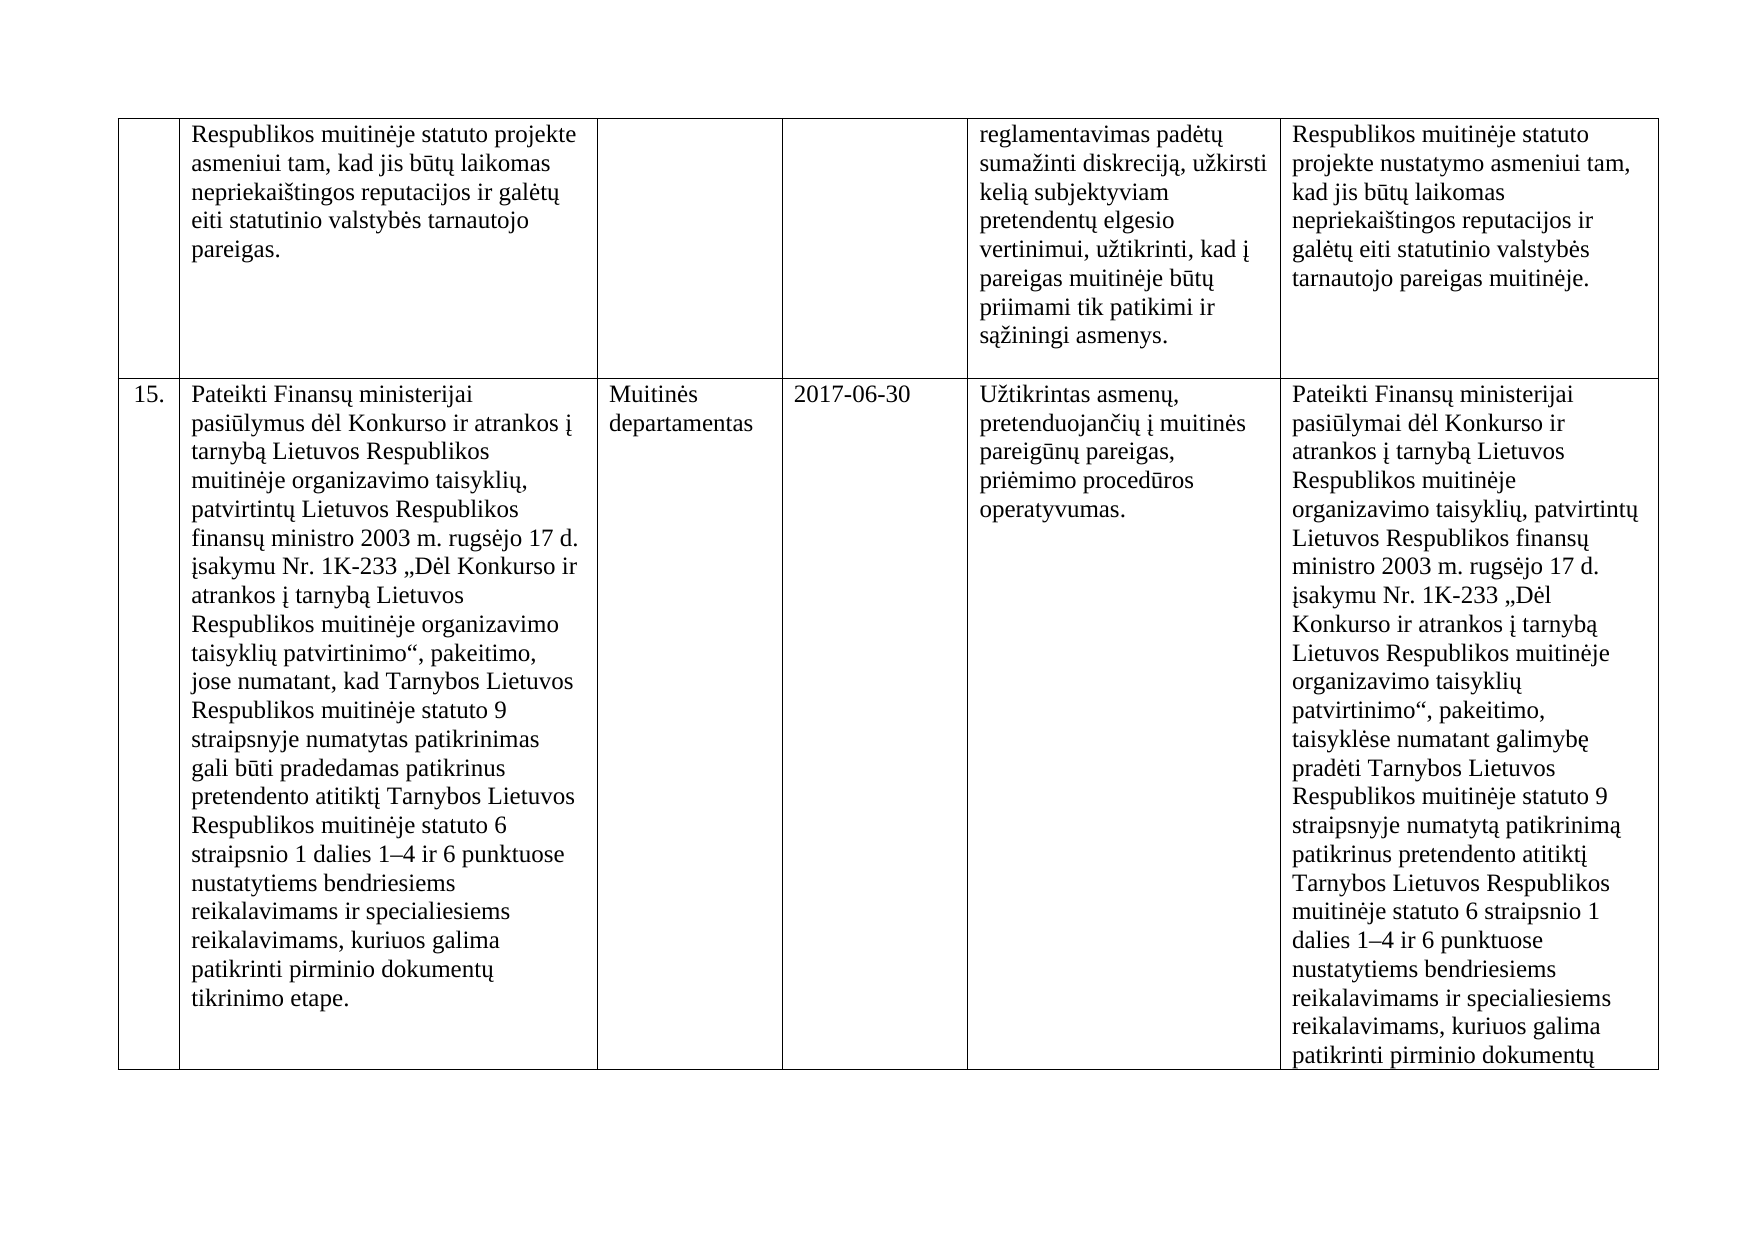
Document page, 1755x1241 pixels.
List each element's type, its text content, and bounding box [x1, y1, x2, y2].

table_cell 2017-06-30 [783, 379, 967, 1069]
table_cell Muitinės departamentas [598, 379, 782, 1069]
table_cell [119, 119, 179, 378]
table_cell Užtikrintas asmenų, pretenduojančių į muitinės pareigūnų pareigas, priėmimo procedūros operatyvumas. [968, 379, 1280, 1069]
table_cell Respublikos muitinėje statuto projekte nustatymo asmeniui tam, kad jis būtų laikomas nepriekaištingos reputacijos ir galėtų eiti statutinio valstybės tarnautojo pareigas muitinėje. [1281, 119, 1658, 378]
table_cell reglamentavimas padėtų sumažinti diskreciją, užkirsti kelią subjektyviam pretendentų elgesio vertinimui, užtikrinti, kad į pareigas muitinėje būtų priimami tik patikimi ir sąžiningi asmenys. [968, 119, 1280, 378]
table_cell Pateikti Finansų ministerijai pasiūlymus dėl Konkurso ir atrankos į tarnybą Lietuvos Respublikos muitinėje organizavimo taisyklių, patvirtintų Lietuvos Respublikos finansų ministro 2003 m. rugsėjo 17 d. įsakymu Nr. 1K-233 „Dėl Konkurso ir atrankos į tarnybą Lietuvos Respublikos muitinėje organizavimo taisyklių patvirtinimo“, pakeitimo, jose numatant, kad Tarnybos Lietuvos Respublikos muitinėje statuto 9 straipsnyje numatytas patikrinimas gali būti pradedamas patikrinus pretendento atitiktį Tarnybos Lietuvos Respublikos muitinėje statuto 6 straipsnio 1 dalies 1–4 ir 6 punktuose nustatytiems bendriesiems reikalavimams ir specialiesiems reikalavimams, kuriuos galima patikrinti pirminio dokumentų tikrinimo etape. [180, 379, 597, 1069]
table_cell [598, 119, 782, 378]
table_cell [783, 119, 967, 378]
table_cell Respublikos muitinėje statuto projekte asmeniui tam, kad jis būtų laikomas nepriekaištingos reputacijos ir galėtų eiti statutinio valstybės tarnautojo pareigas. [180, 119, 597, 378]
table_cell 15. [119, 379, 179, 1069]
table_cell Pateikti Finansų ministerijai pasiūlymai dėl Konkurso ir atrankos į tarnybą Lietuvos Respublikos muitinėje organizavimo taisyklių, patvirtintų Lietuvos Respublikos finansų ministro 2003 m. rugsėjo 17 d. įsakymu Nr. 1K-233 „Dėl Konkurso ir atrankos į tarnybą Lietuvos Respublikos muitinėje organizavimo taisyklių patvirtinimo“, pakeitimo, taisyklėse numatant galimybę pradėti Tarnybos Lietuvos Respublikos muitinėje statuto 9 straipsnyje numatytą patikrinimą patikrinus pretendento atitiktį Tarnybos Lietuvos Respublikos muitinėje statuto 6 straipsnio 1 dalies 1–4 ir 6 punktuose nustatytiems bendriesiems reikalavimams ir specialiesiems reikalavimams, kuriuos galima patikrinti pirminio dokumentų [1281, 379, 1658, 1069]
